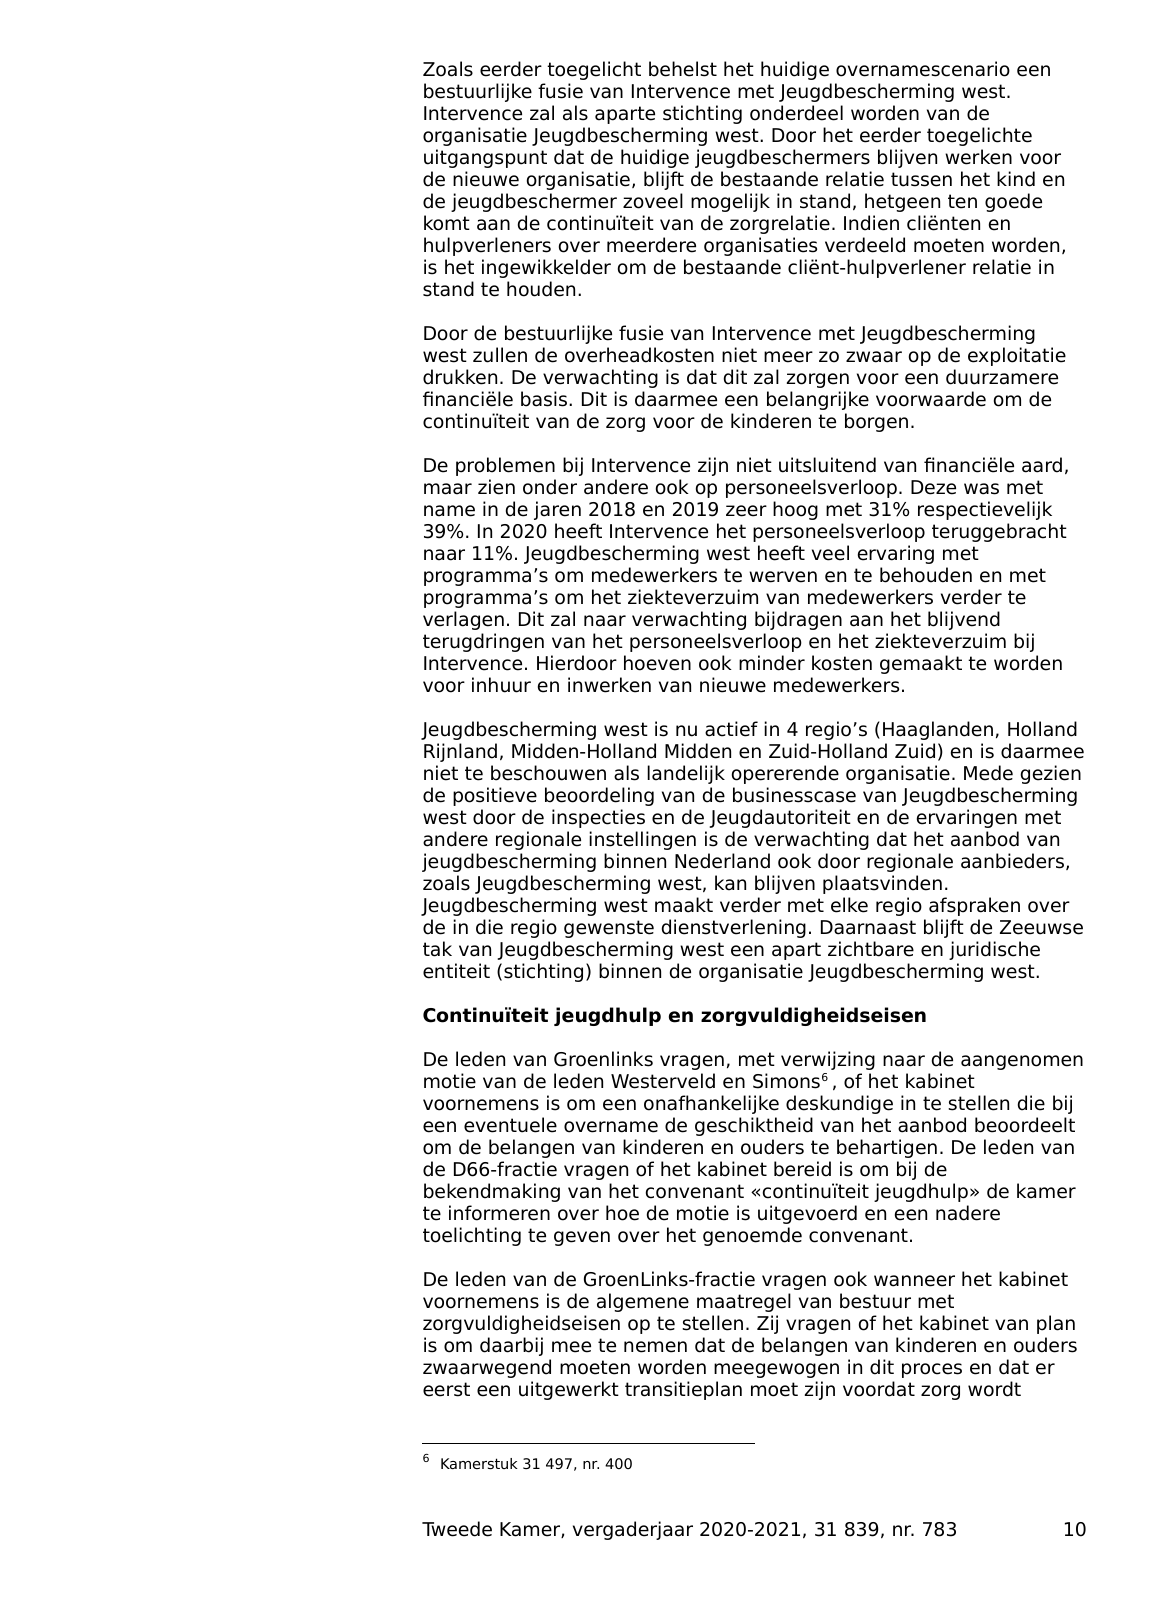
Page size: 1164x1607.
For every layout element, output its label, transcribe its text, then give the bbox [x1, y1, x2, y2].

text De leden van Groenlinks vragen, met verwijzing naar de aangenomen motie van de leden Westerveld en Simons, of het kabinet voornemens is om een onafhankelijke deskundige in te stellen die bij een eventuele overname de geschiktheid van het aanbod beoordeelt om de belangen van kinderen en ouders te behartigen. De leden van de D66-fractie vragen of het kabinet bereid is om bij de bekendmaking van het convenant «continuïteit jeugdhulp» de kamer te informeren over hoe de motie is uitgevoerd en een nadere toelichting te geven over het genoemde convenant. [422, 1049, 1087, 1247]
text Jeugdbescherming west is nu actief in 4 regio’s (Haaglanden, Holland Rijnland, Midden-Holland Midden en Zuid-Holland Zuid) en is daarmee niet te beschouwen als landelijk opererende organisatie. Mede gezien de positieve beoordeling van de businesscase van Jeugdbescherming west door de inspecties en de Jeugdautoriteit en de ervaringen met andere regionale instellingen is de verwachting dat het aanbod van jeugdbescherming binnen Nederland ook door regionale aanbieders, zoals Jeugdbescherming west, kan blijven plaatsvinden. Jeugdbescherming west maakt verder met elke regio afspraken over de in die regio gewenste dienstverlening. Daarnaast blijft de Zeeuwse tak van Jeugdbescherming west een apart zichtbare en juridische entiteit (stichting) binnen de organisatie Jeugdbescherming west. [422, 719, 1087, 983]
text Kamerstuk 31 497, nr. 400 [422, 1452, 1087, 1474]
text De leden van de GroenLinks-fractie vragen ook wanneer het kabinet voornemens is de algemene maatregel van bestuur met zorgvuldigheidseisen op te stellen. Zij vragen of het kabinet van plan is om daarbij mee te nemen dat de belangen van kinderen en ouders zwaarwegend moeten worden meegewogen in dit proces en dat er eerst een uitgewerkt transitieplan moet zijn voordat zorg wordt [422, 1269, 1087, 1401]
text De problemen bij Intervence zijn niet uitsluitend van financiële aard, maar zien onder andere ook op personeelsverloop. Deze was met name in de jaren 2018 en 2019 zeer hoog met 31% respectievelijk 39%. In 2020 heeft Intervence het personeelsverloop teruggebracht naar 11%. Jeugdbescherming west heeft veel ervaring met programma’s om medewerkers te werven en te behouden en met programma’s om het ziekteverzuim van medewerkers verder te verlagen. Dit zal naar verwachting bijdragen aan het blijvend terugdringen van het personeelsverloop en het ziekteverzuim bij Intervence. Hierdoor hoeven ook minder kosten gemaakt te worden voor inhuur en inwerken van nieuwe medewerkers. [422, 455, 1087, 697]
text Zoals eerder toegelicht behelst het huidige overnamescenario een bestuurlijke fusie van Intervence met Jeugdbescherming west. Intervence zal als aparte stichting onderdeel worden van de organisatie Jeugdbescherming west. Door het eerder toegelichte uitgangspunt dat de huidige jeugdbeschermers blijven werken voor de nieuwe organisatie, blijft de bestaande relatie tussen het kind en de jeugdbeschermer zoveel mogelijk in stand, hetgeen ten goede komt aan de continuïteit van de zorgrelatie. Indien cliënten en hulpverleners over meerdere organisaties verdeeld moeten worden, is het ingewikkelder om de bestaande cliënt-hulpverlener relatie in stand te houden. [422, 59, 1087, 301]
subtitle Continuïteit jeugdhulp en zorgvuldigheidseisen [422, 1005, 1087, 1027]
text Door de bestuurlijke fusie van Intervence met Jeugdbescherming west zullen de overheadkosten niet meer zo zwaar op de exploitatie drukken. De verwachting is dat dit zal zorgen voor een duurzamere financiële basis. Dit is daarmee een belangrijke voorwaarde om de continuïteit van de zorg voor de kinderen te borgen. [422, 323, 1087, 433]
